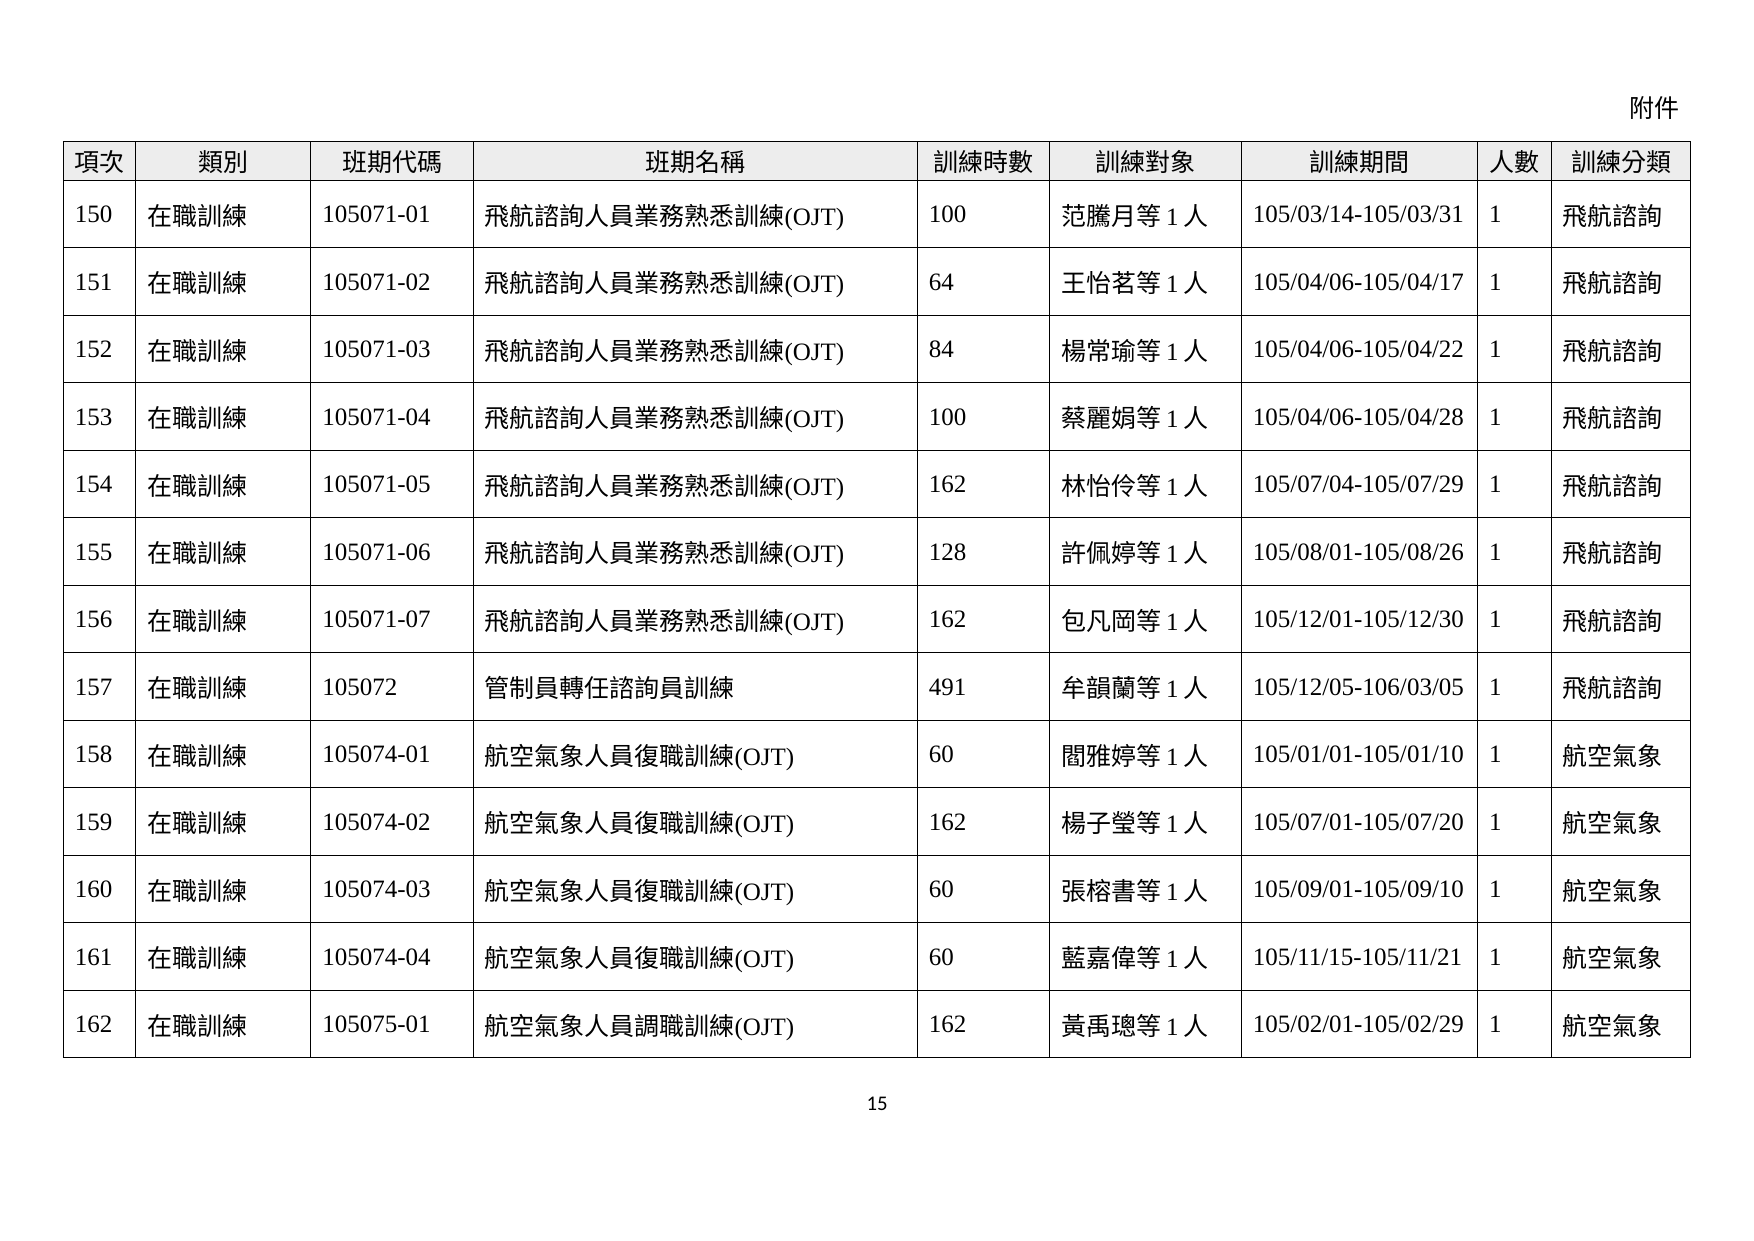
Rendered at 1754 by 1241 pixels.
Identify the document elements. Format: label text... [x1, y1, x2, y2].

table_cell 105075-01 [311, 991, 473, 1057]
table_cell 飛航諮詢人員業務熟悉訓練(OJT) [474, 586, 917, 652]
table_cell 105/07/01-105/07/20 [1242, 788, 1477, 855]
table_cell 105/03/14-105/03/31 [1242, 181, 1477, 247]
table_cell 1 [1478, 586, 1551, 652]
table_cell 105071-02 [311, 248, 473, 315]
table_cell 105/04/06-105/04/28 [1242, 383, 1477, 450]
table_cell 在職訓練 [136, 248, 310, 315]
table_cell 航空氣象 [1552, 721, 1690, 787]
table_cell 牟韻蘭等1人 [1050, 653, 1241, 720]
table_cell 1 [1478, 181, 1551, 247]
table_cell 60 [918, 721, 1049, 787]
table_cell 航空氣象人員復職訓練(OJT) [474, 721, 917, 787]
table_cell 1 [1478, 316, 1551, 382]
table_cell 飛航諮詢人員業務熟悉訓練(OJT) [474, 518, 917, 585]
table_cell 105/01/01-105/01/10 [1242, 721, 1477, 787]
table_cell 包凡岡等1人 [1050, 586, 1241, 652]
table_cell 157 [64, 653, 135, 720]
table_cell 1 [1478, 248, 1551, 315]
table_cell 105074-02 [311, 788, 473, 855]
table_cell 飛航諮詢人員業務熟悉訓練(OJT) [474, 451, 917, 517]
table_cell 在職訓練 [136, 316, 310, 382]
table_cell 1 [1478, 923, 1551, 990]
table_cell 105/02/01-105/02/29 [1242, 991, 1477, 1057]
table_cell 飛航諮詢 [1552, 316, 1690, 382]
table_cell 航空氣象人員復職訓練(OJT) [474, 923, 917, 990]
table_cell 黃禹璁等1人 [1050, 991, 1241, 1057]
table_cell 155 [64, 518, 135, 585]
table_cell 105071-04 [311, 383, 473, 450]
table_cell 105/07/04-105/07/29 [1242, 451, 1477, 517]
table_cell 159 [64, 788, 135, 855]
table_header 類別 [136, 142, 310, 180]
table_header 項次 [64, 142, 135, 180]
table_cell 航空氣象人員復職訓練(OJT) [474, 856, 917, 922]
table_cell 張榕書等1人 [1050, 856, 1241, 922]
table_cell 160 [64, 856, 135, 922]
table_cell 151 [64, 248, 135, 315]
table_cell 在職訓練 [136, 653, 310, 720]
table_cell 158 [64, 721, 135, 787]
table_cell 航空氣象 [1552, 923, 1690, 990]
table_cell 在職訓練 [136, 788, 310, 855]
table_cell 162 [64, 991, 135, 1057]
table_cell 105074-04 [311, 923, 473, 990]
table_cell 1 [1478, 451, 1551, 517]
table_cell 84 [918, 316, 1049, 382]
table_cell 楊常瑜等1人 [1050, 316, 1241, 382]
table_cell 105/12/01-105/12/30 [1242, 586, 1477, 652]
table_cell 飛航諮詢 [1552, 586, 1690, 652]
table_cell 王怡茗等1人 [1050, 248, 1241, 315]
table_cell 105072 [311, 653, 473, 720]
table_cell 在職訓練 [136, 991, 310, 1057]
table_cell 154 [64, 451, 135, 517]
table_cell 156 [64, 586, 135, 652]
table_cell 飛航諮詢 [1552, 248, 1690, 315]
table_cell 105071-06 [311, 518, 473, 585]
table_cell 飛航諮詢人員業務熟悉訓練(OJT) [474, 248, 917, 315]
table_cell 100 [918, 383, 1049, 450]
table_cell 飛航諮詢人員業務熟悉訓練(OJT) [474, 181, 917, 247]
table_cell 航空氣象 [1552, 991, 1690, 1057]
table_cell 153 [64, 383, 135, 450]
table_cell 閻雅婷等1人 [1050, 721, 1241, 787]
table_cell 航空氣象 [1552, 788, 1690, 855]
table_cell 1 [1478, 991, 1551, 1057]
table_cell 林怡伶等1人 [1050, 451, 1241, 517]
table_header 班期代碼 [311, 142, 473, 180]
table_cell 飛航諮詢人員業務熟悉訓練(OJT) [474, 383, 917, 450]
table_cell 飛航諮詢 [1552, 383, 1690, 450]
table_cell 在職訓練 [136, 518, 310, 585]
table_cell 在職訓練 [136, 923, 310, 990]
table_cell 蔡麗娟等1人 [1050, 383, 1241, 450]
table_cell 1 [1478, 788, 1551, 855]
table_cell 128 [918, 518, 1049, 585]
table_header 人數 [1478, 142, 1551, 180]
table_header 班期名稱 [474, 142, 917, 180]
table_cell 105074-03 [311, 856, 473, 922]
table_cell 1 [1478, 383, 1551, 450]
table_cell 在職訓練 [136, 451, 310, 517]
table_cell 161 [64, 923, 135, 990]
table_cell 105/04/06-105/04/17 [1242, 248, 1477, 315]
table_cell 范騰月等1人 [1050, 181, 1241, 247]
table_cell 60 [918, 923, 1049, 990]
table_cell 在職訓練 [136, 586, 310, 652]
table_cell 60 [918, 856, 1049, 922]
table_cell 491 [918, 653, 1049, 720]
table_cell 64 [918, 248, 1049, 315]
table_cell 楊子瑩等1人 [1050, 788, 1241, 855]
table_cell 在職訓練 [136, 181, 310, 247]
table_header 訓練時數 [918, 142, 1049, 180]
table_cell 100 [918, 181, 1049, 247]
table_cell 105/11/15-105/11/21 [1242, 923, 1477, 990]
table_cell 162 [918, 451, 1049, 517]
table_cell 1 [1478, 518, 1551, 585]
table_cell 飛航諮詢 [1552, 518, 1690, 585]
table_cell 飛航諮詢 [1552, 181, 1690, 247]
table_cell 105074-01 [311, 721, 473, 787]
table_cell 航空氣象 [1552, 856, 1690, 922]
table_cell 105/08/01-105/08/26 [1242, 518, 1477, 585]
table_cell 在職訓練 [136, 856, 310, 922]
table_cell 在職訓練 [136, 721, 310, 787]
table_cell 105/12/05-106/03/05 [1242, 653, 1477, 720]
table_cell 1 [1478, 721, 1551, 787]
table_cell 管制員轉任諮詢員訓練 [474, 653, 917, 720]
table_cell 152 [64, 316, 135, 382]
table_cell 在職訓練 [136, 383, 310, 450]
table_cell 105071-05 [311, 451, 473, 517]
table_header 訓練期間 [1242, 142, 1477, 180]
table_cell 飛航諮詢人員業務熟悉訓練(OJT) [474, 316, 917, 382]
table_cell 162 [918, 586, 1049, 652]
table_header 訓練對象 [1050, 142, 1241, 180]
table_cell 1 [1478, 653, 1551, 720]
table_cell 105071-01 [311, 181, 473, 247]
table_cell 105071-03 [311, 316, 473, 382]
table_cell 162 [918, 788, 1049, 855]
table_cell 105/04/06-105/04/22 [1242, 316, 1477, 382]
table_cell 航空氣象人員調職訓練(OJT) [474, 991, 917, 1057]
table_cell 飛航諮詢 [1552, 653, 1690, 720]
table_cell 150 [64, 181, 135, 247]
table_cell 藍嘉偉等1人 [1050, 923, 1241, 990]
table_cell 162 [918, 991, 1049, 1057]
table_cell 飛航諮詢 [1552, 451, 1690, 517]
table_cell 1 [1478, 856, 1551, 922]
table_cell 105071-07 [311, 586, 473, 652]
table_cell 許佩婷等1人 [1050, 518, 1241, 585]
table_cell 航空氣象人員復職訓練(OJT) [474, 788, 917, 855]
table_cell 105/09/01-105/09/10 [1242, 856, 1477, 922]
table_header 訓練分類 [1552, 142, 1690, 180]
